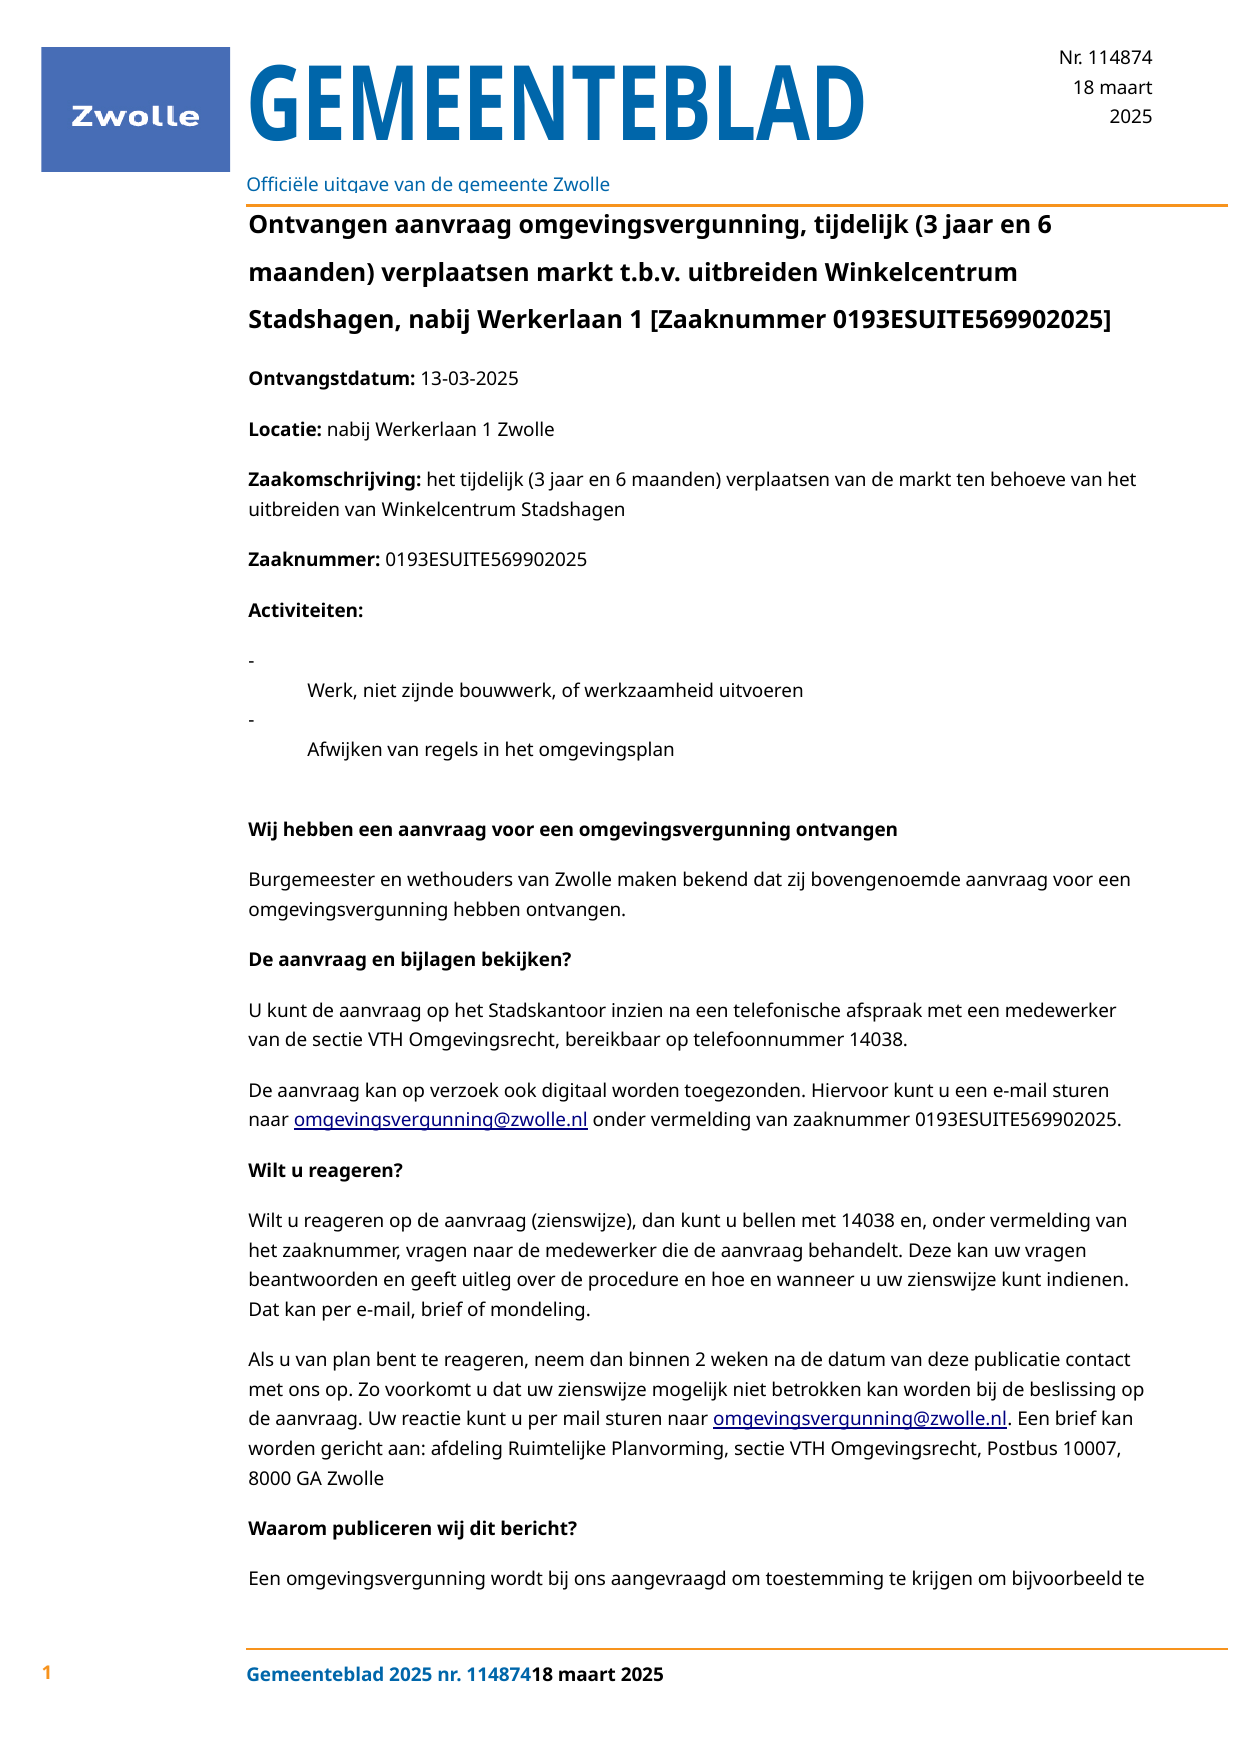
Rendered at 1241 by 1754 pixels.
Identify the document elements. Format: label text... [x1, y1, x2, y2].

text Zaaknummer: 0193ESUITE569902025 [248, 546, 1152, 572]
text Wij hebben een aanvraag voor een omgevingsvergunning ontvangen [248, 816, 1152, 842]
text Waarom publiceren wij dit bericht? [248, 1515, 1152, 1541]
text De aanvraag kan op verzoek ook digitaal worden toegezonden. Hiervoor kunt u een e-mail sturen naar omgevingsvergunning@zwolle.nl onder vermelding van zaaknummer 0193ESUITE569902025. [248, 1077, 1152, 1132]
text Locatie: nabij Werkerlaan 1 Zwolle [248, 416, 1152, 442]
text Een omgevingsvergunning wordt bij ons aangevraagd om toestemming te krijgen om bijvoorbeeld te [248, 1566, 1152, 1591]
text Activiteiten: [248, 597, 1152, 622]
text Burgemeester en wethouders van Zwolle maken bekend dat zij bovengenoemde aanvraag voor een omgevingsvergunning hebben ontvangen. [248, 866, 1152, 922]
text Wilt u reageren? [248, 1157, 1152, 1182]
text De aanvraag en bijlagen bekijken? [248, 946, 1152, 972]
picture [41, 47, 231, 172]
list Werk, niet zijnde bouwwerk, of werkzaamheid uitvoeren [248, 677, 1152, 702]
text Ontvangstdatum: 13-03-2025 [248, 366, 1152, 391]
text Wilt u reageren op de aanvraag (zienswijze), dan kunt u bellen met 14038 en, onder vermelding van het zaaknummer, vragen naar de medewerker die de aanvraag behandelt. Deze kan uw vragen beantwoorden en geeft uitleg over de procedure en hoe en wanneer u uw zienswijze kunt indienen. Dat kan per e-mail, brief of mondeling. [248, 1207, 1152, 1322]
text Ontvangen aanvraag omgevingsvergunning, tijdelijk (3 jaar en 6 maanden) verplaatsen markt t.b.v. uitbreiden Winkelcentrum Stadshagen, nabij Werkerlaan 1 [Zaaknummer 0193ESUITE569902025] [248, 207, 1152, 336]
text Zaakomschrijving: het tijdelijk (3 jaar en 6 maanden) verplaatsen van de markt ten behoeve van het uitbreiden van Winkelcentrum Stadshagen [248, 466, 1152, 522]
list Afwijken van regels in het omgevingsplan [248, 736, 1152, 762]
text Als u van plan bent te reageren, neem dan binnen 2 weken na de datum van deze publicatie contact met ons op. Zo voorkomt u dat uw zienswijze mogelijk niet betrokken kan worden bij de beslissing op de aanvraag. Uw reactie kunt u per mail sturen naar omgevingsvergunning@zwolle.nl. Een brief kan worden gericht aan: afdeling Ruimtelijke Planvorming, sectie VTH Omgevingsrecht, Postbus 10007, 8000 GA Zwolle [248, 1346, 1152, 1490]
text U kunt de aanvraag op het Stadskantoor inzien na een telefonische afspraak met een medewerker van de sectie VTH Omgevingsrecht, bereikbaar op telefoonnummer 14038. [248, 997, 1152, 1052]
